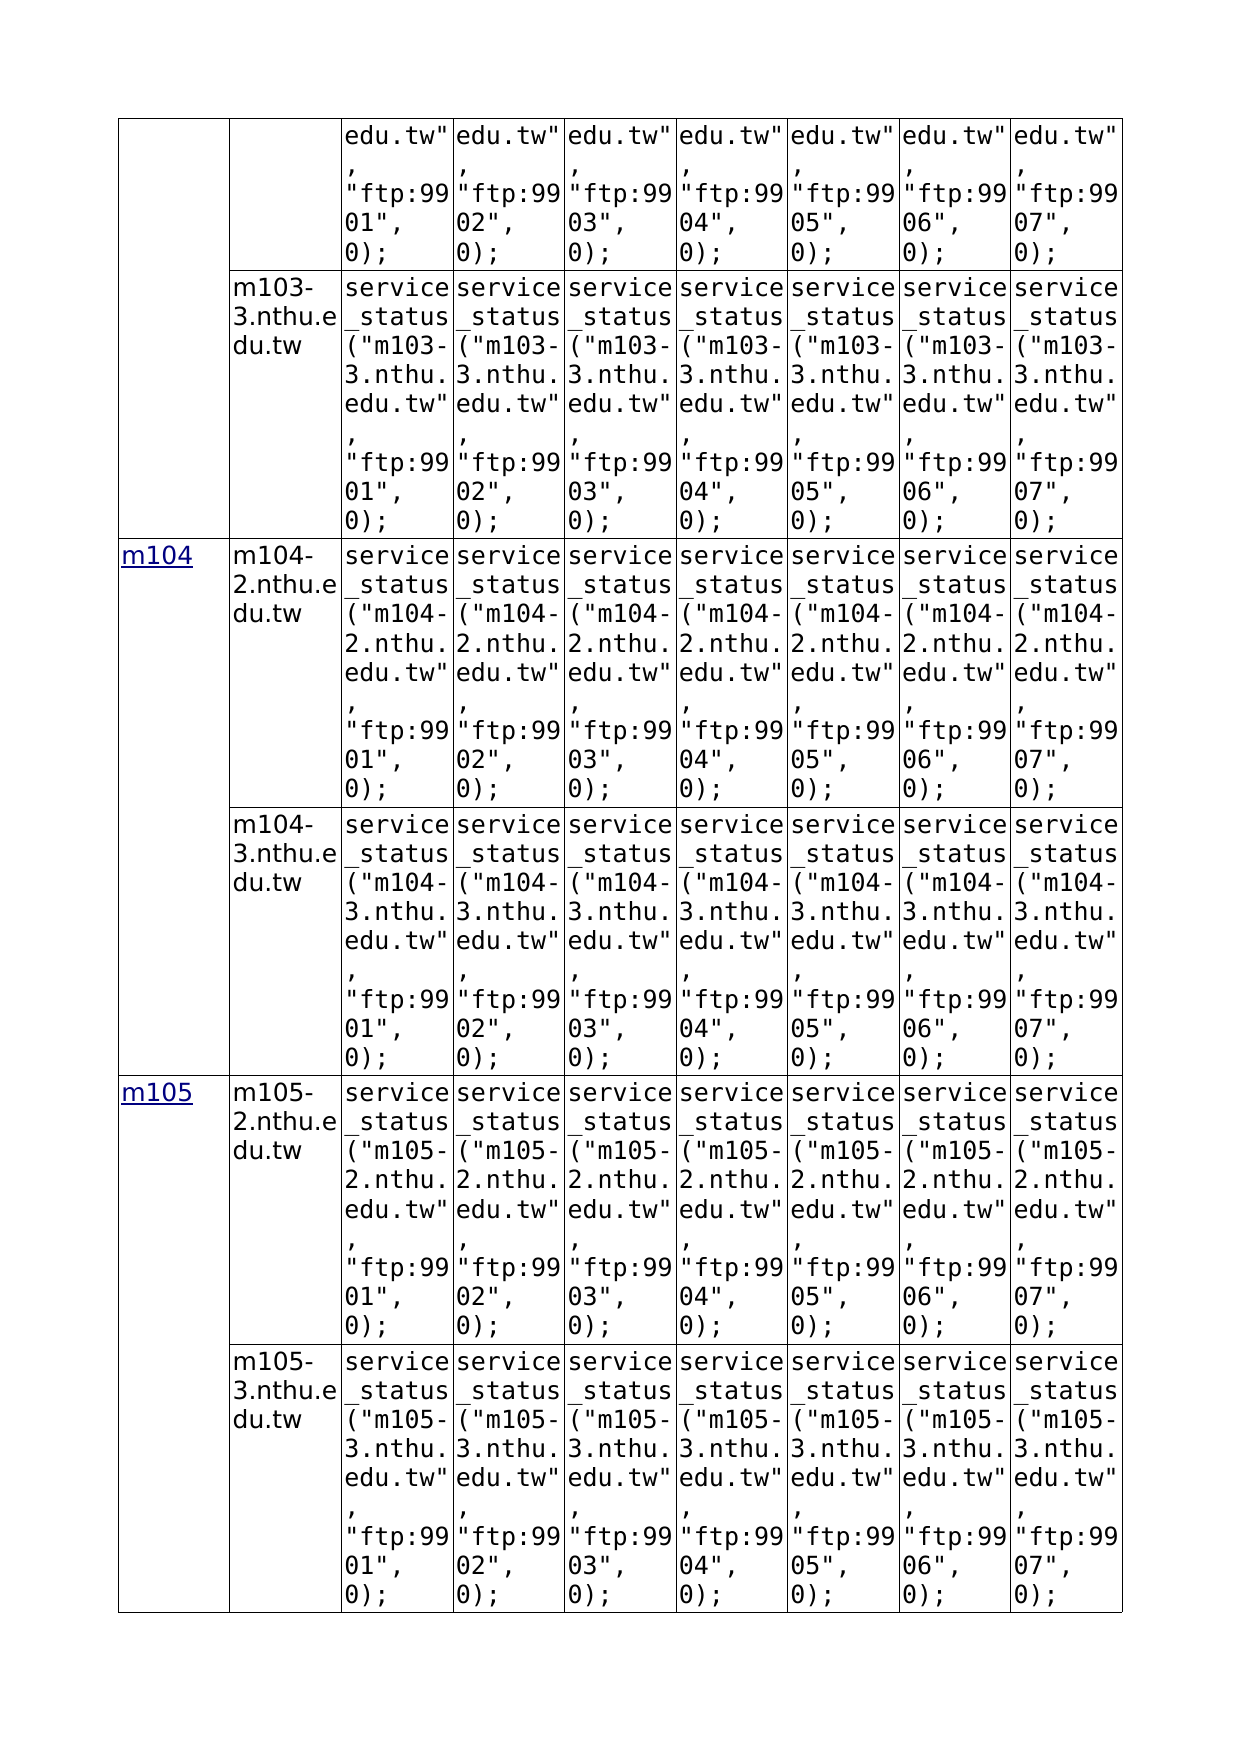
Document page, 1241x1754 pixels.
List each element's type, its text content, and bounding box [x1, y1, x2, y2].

table_cell service_status("m104-2.nthu.edu.tw", "ftp:9903", 0); [565, 539, 676, 807]
table_cell edu.tw", "ftp:9907", 0); [1011, 119, 1122, 270]
table_cell service_status("m105-3.nthu.edu.tw", "ftp:9905", 0); [788, 1345, 899, 1612]
table_cell service_status("m104-3.nthu.edu.tw", "ftp:9902", 0); [454, 808, 564, 1075]
table_cell service_status("m103-3.nthu.edu.tw", "ftp:9901", 0); [342, 271, 453, 538]
table_cell service_status("m105-2.nthu.edu.tw", "ftp:9905", 0); [788, 1076, 899, 1344]
table_cell m104-2.nthu.edu.tw [230, 539, 341, 807]
table_cell service_status("m105-3.nthu.edu.tw", "ftp:9904", 0); [677, 1345, 787, 1612]
table_cell service_status("m105-2.nthu.edu.tw", "ftp:9902", 0); [454, 1076, 564, 1344]
table_cell service_status("m105-2.nthu.edu.tw", "ftp:9907", 0); [1011, 1076, 1122, 1344]
table_cell service_status("m103-3.nthu.edu.tw", "ftp:9907", 0); [1011, 271, 1122, 538]
table_cell service_status("m104-3.nthu.edu.tw", "ftp:9903", 0); [565, 808, 676, 1075]
table_cell service_status("m103-3.nthu.edu.tw", "ftp:9902", 0); [454, 271, 564, 538]
table_cell edu.tw", "ftp:9903", 0); [565, 119, 676, 270]
table_cell service_status("m104-2.nthu.edu.tw", "ftp:9904", 0); [677, 539, 787, 807]
table_cell service_status("m105-3.nthu.edu.tw", "ftp:9901", 0); [342, 1345, 453, 1612]
table_cell m105-2.nthu.edu.tw [230, 1076, 341, 1344]
table_cell service_status("m103-3.nthu.edu.tw", "ftp:9906", 0); [900, 271, 1010, 538]
table_cell service_status("m104-3.nthu.edu.tw", "ftp:9906", 0); [900, 808, 1010, 1075]
table_cell service_status("m105-3.nthu.edu.tw", "ftp:9906", 0); [900, 1345, 1010, 1612]
table_cell service_status("m104-3.nthu.edu.tw", "ftp:9901", 0); [342, 808, 453, 1075]
table_cell edu.tw", "ftp:9905", 0); [788, 119, 899, 270]
table_cell service_status("m104-3.nthu.edu.tw", "ftp:9907", 0); [1011, 808, 1122, 1075]
table_cell edu.tw", "ftp:9902", 0); [454, 119, 564, 270]
table_cell service_status("m105-2.nthu.edu.tw", "ftp:9901", 0); [342, 1076, 453, 1344]
table_cell service_status("m105-2.nthu.edu.tw", "ftp:9906", 0); [900, 1076, 1010, 1344]
table_cell service_status("m104-2.nthu.edu.tw", "ftp:9906", 0); [900, 539, 1010, 807]
table_cell service_status("m105-3.nthu.edu.tw", "ftp:9907", 0); [1011, 1345, 1122, 1612]
table_cell service_status("m105-3.nthu.edu.tw", "ftp:9902", 0); [454, 1345, 564, 1612]
table_cell m105-3.nthu.edu.tw [230, 1345, 341, 1612]
table_cell [119, 119, 229, 538]
table_cell service_status("m103-3.nthu.edu.tw", "ftp:9903", 0); [565, 271, 676, 538]
table_cell service_status("m104-3.nthu.edu.tw", "ftp:9904", 0); [677, 808, 787, 1075]
table_cell service_status("m104-3.nthu.edu.tw", "ftp:9905", 0); [788, 808, 899, 1075]
table_cell m104 [119, 539, 229, 1075]
table_cell service_status("m104-2.nthu.edu.tw", "ftp:9907", 0); [1011, 539, 1122, 807]
table_cell service_status("m103-3.nthu.edu.tw", "ftp:9904", 0); [677, 271, 787, 538]
table_cell m103-3.nthu.edu.tw [230, 271, 341, 538]
table_cell edu.tw", "ftp:9904", 0); [677, 119, 787, 270]
table_cell edu.tw", "ftp:9901", 0); [342, 119, 453, 270]
table_cell service_status("m104-2.nthu.edu.tw", "ftp:9901", 0); [342, 539, 453, 807]
table_cell service_status("m104-2.nthu.edu.tw", "ftp:9905", 0); [788, 539, 899, 807]
table_cell m105 [119, 1076, 229, 1612]
table_cell [230, 119, 341, 270]
table_cell service_status("m104-2.nthu.edu.tw", "ftp:9902", 0); [454, 539, 564, 807]
table_cell service_status("m105-3.nthu.edu.tw", "ftp:9903", 0); [565, 1345, 676, 1612]
table_cell service_status("m105-2.nthu.edu.tw", "ftp:9904", 0); [677, 1076, 787, 1344]
table_cell m104-3.nthu.edu.tw [230, 808, 341, 1075]
table_cell edu.tw", "ftp:9906", 0); [900, 119, 1010, 270]
table_cell service_status("m105-2.nthu.edu.tw", "ftp:9903", 0); [565, 1076, 676, 1344]
table_cell service_status("m103-3.nthu.edu.tw", "ftp:9905", 0); [788, 271, 899, 538]
